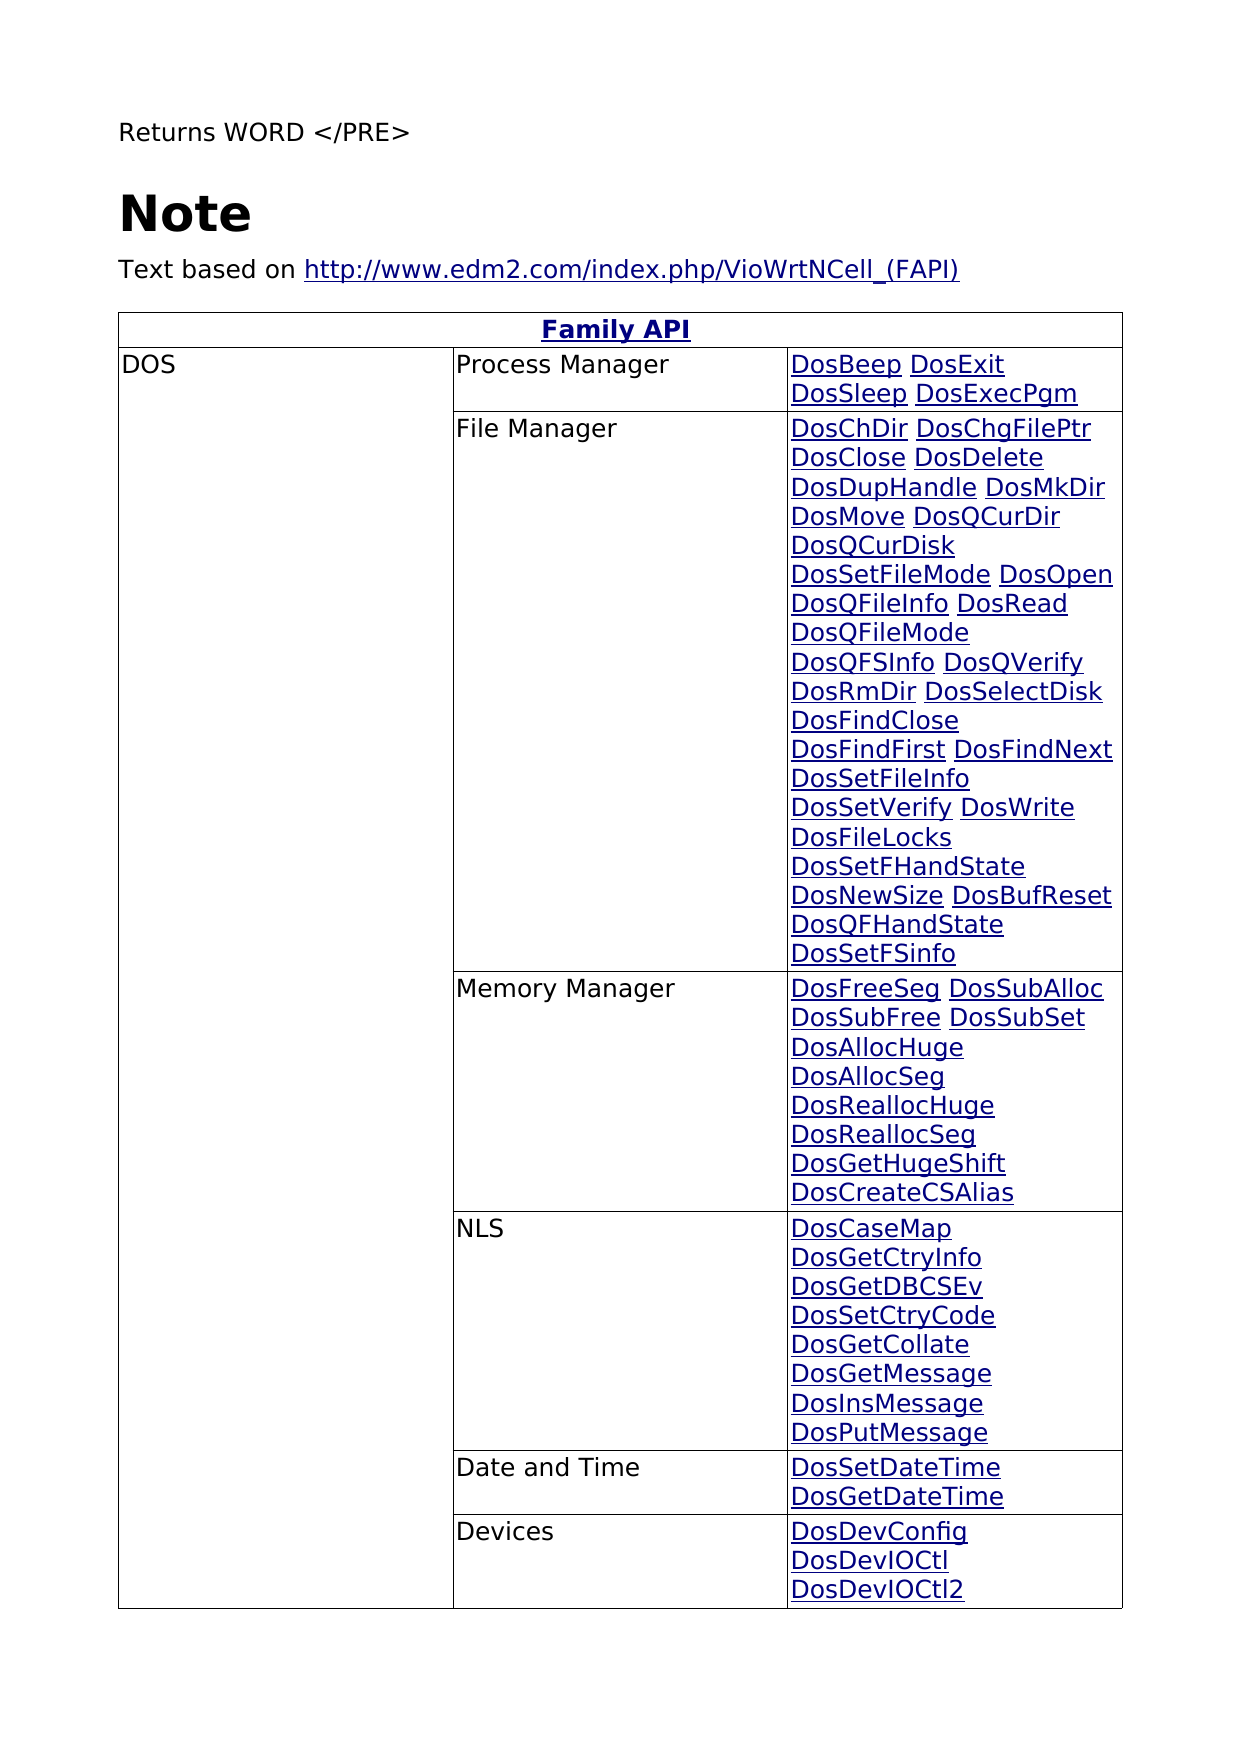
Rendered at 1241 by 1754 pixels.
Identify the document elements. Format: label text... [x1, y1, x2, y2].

table_cell Process Manager [454, 348, 787, 411]
table_cell DosFreeSeg DosSubAlloc DosSubFree DosSubSet DosAllocHuge DosAllocSeg DosReallocHuge DosReallocSeg DosGetHugeShift DosCreateCSAlias [788, 972, 1122, 1211]
table_cell Devices [454, 1515, 787, 1608]
table_cell File Manager [454, 412, 787, 971]
table_cell Date and Time [454, 1451, 787, 1514]
table_cell DosDevConfig DosDevIOCtl DosDevIOCtl2 [788, 1515, 1122, 1608]
table_cell NLS [454, 1212, 787, 1450]
table_cell DosCaseMap DosGetCtryInfo DosGetDBCSEv DosSetCtryCode DosGetCollate DosGetMessage DosInsMessage DosPutMessage [788, 1212, 1122, 1450]
text Text based on http://www.edm2.com/index.php/VioWrtNCell_(FAPI) [118, 256, 1122, 285]
table_header Family API [119, 313, 1122, 347]
table_cell Memory Manager [454, 972, 787, 1211]
table_cell DOS [119, 348, 453, 1608]
subtitle Note [118, 185, 1122, 243]
table_cell DosChDir DosChgFilePtr DosClose DosDelete DosDupHandle DosMkDir DosMove DosQCurDir DosQCurDisk DosSetFileMode DosOpen DosQFileInfo DosRead DosQFileMode DosQFSInfo DosQVerify DosRmDir DosSelectDisk DosFindClose DosFindFirst DosFindNext DosSetFileInfo DosSetVerify DosWrite DosFileLocks DosSetFHandState DosNewSize DosBufReset DosQFHandState DosSetFSinfo [788, 412, 1122, 971]
table_cell DosSetDateTime DosGetDateTime [788, 1451, 1122, 1514]
table_cell DosBeep DosExit DosSleep DosExecPgm [788, 348, 1122, 411]
text Returns WORD </PRE> [118, 118, 1122, 147]
